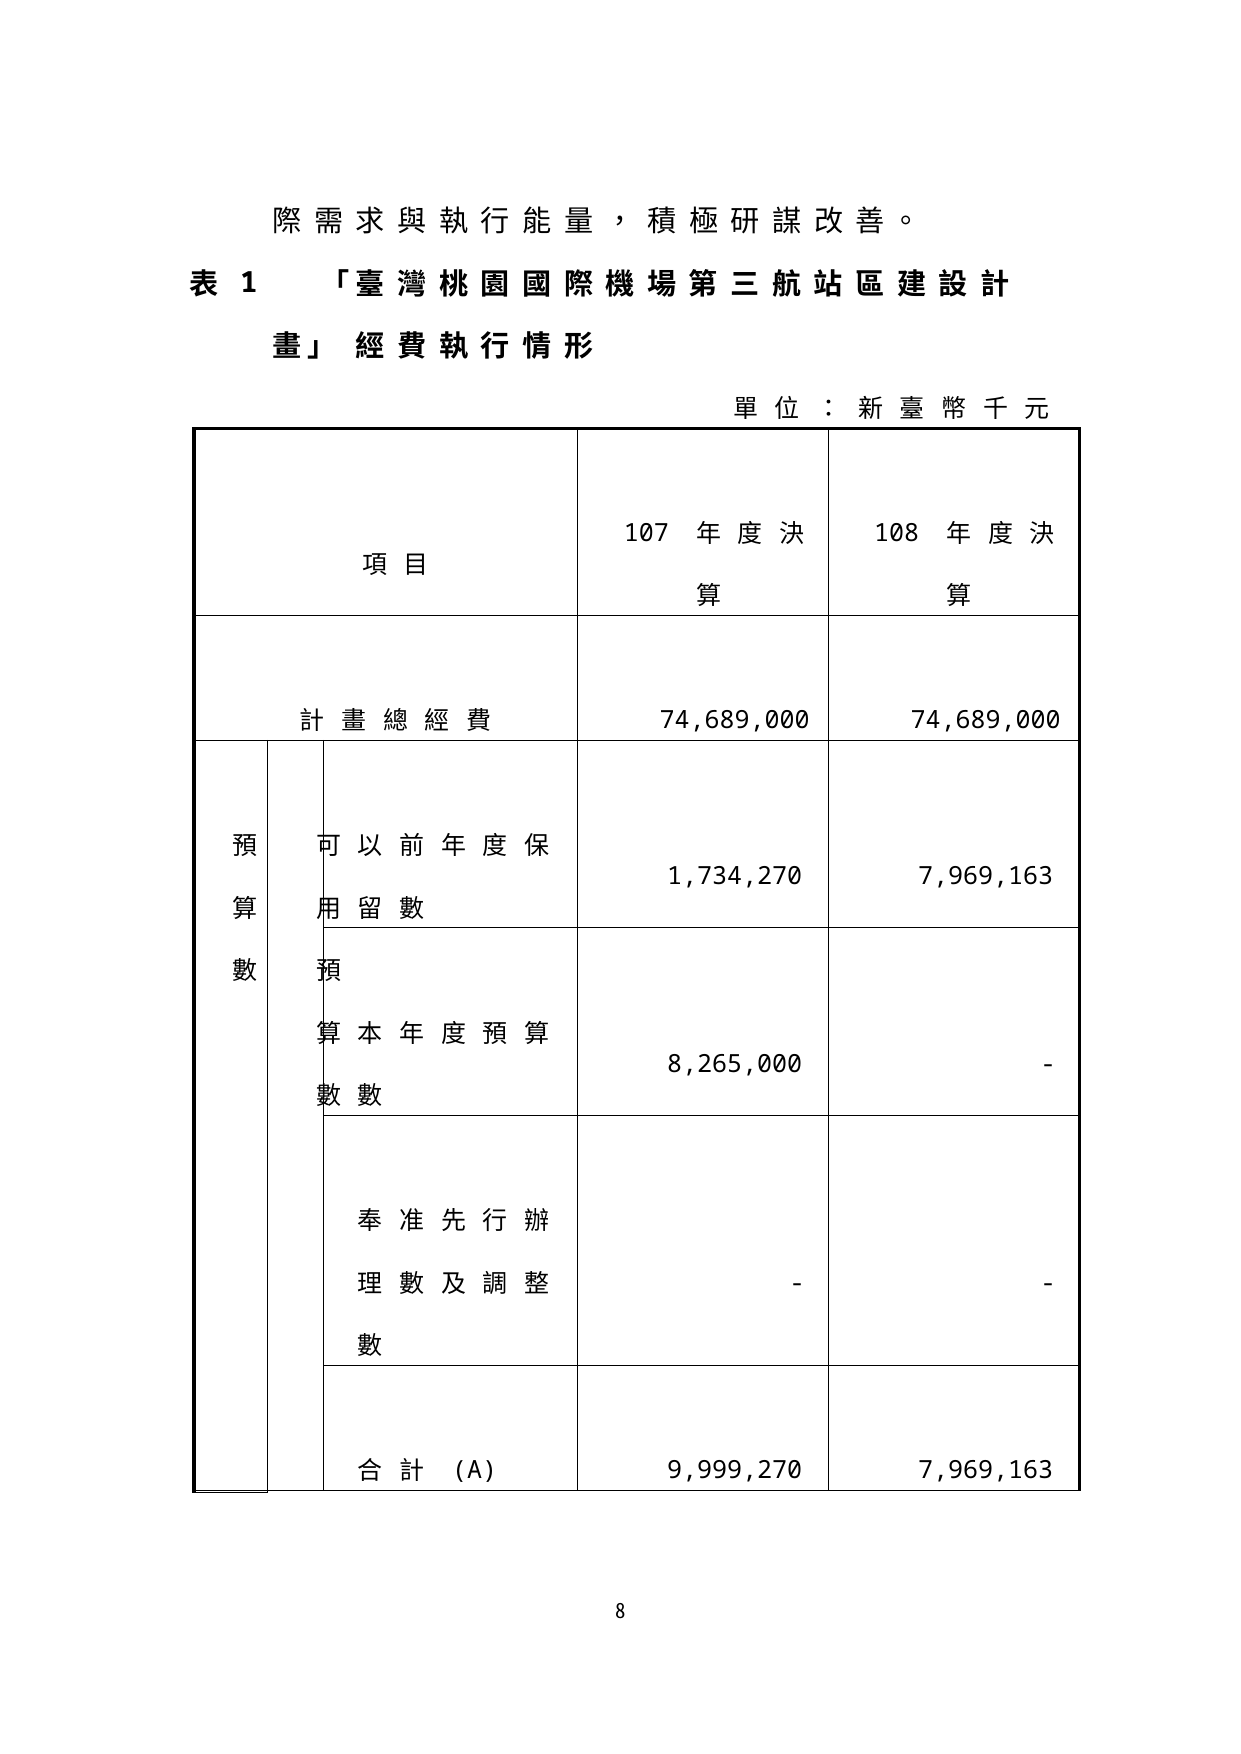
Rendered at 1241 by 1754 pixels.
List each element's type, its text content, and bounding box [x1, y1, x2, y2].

table_cell 7,969,163 [829, 741, 1078, 927]
table_cell - [829, 928, 1078, 1115]
table_cell 計畫總經費 [196, 616, 577, 740]
table_cell 奉准先行辦理數及調整數 [324, 1116, 577, 1365]
table_header 項目 [196, 430, 577, 615]
table_cell 1,734,270 [578, 741, 828, 927]
table_cell 合計(A) [324, 1366, 577, 1490]
table_cell 可用預算數 [268, 741, 323, 1490]
table_header 107年度決算 [578, 430, 828, 615]
table_cell 74,689,000 [578, 616, 828, 740]
table_cell 預算數 [196, 741, 267, 1490]
text 表1 「臺灣桃園國際機場第三航站區建設計畫」經費執行情形 [183, 240, 1058, 365]
table_header 108年度決算 [829, 430, 1078, 615]
text 際需求與執行能量，積極研謀改善。 [242, 177, 1058, 240]
table_cell - [829, 1116, 1078, 1365]
table_cell 本年度預算數 [324, 928, 577, 1115]
table_cell 9,999,270 [578, 1366, 828, 1490]
table_cell 以前年度保留數 [324, 741, 577, 927]
table_cell 8,265,000 [578, 928, 828, 1115]
table_cell - [578, 1116, 828, 1365]
table_cell 74,689,000 [829, 616, 1078, 740]
text 單位：新臺幣千元 [183, 365, 1058, 427]
table_cell 7,969,163 [829, 1366, 1078, 1490]
